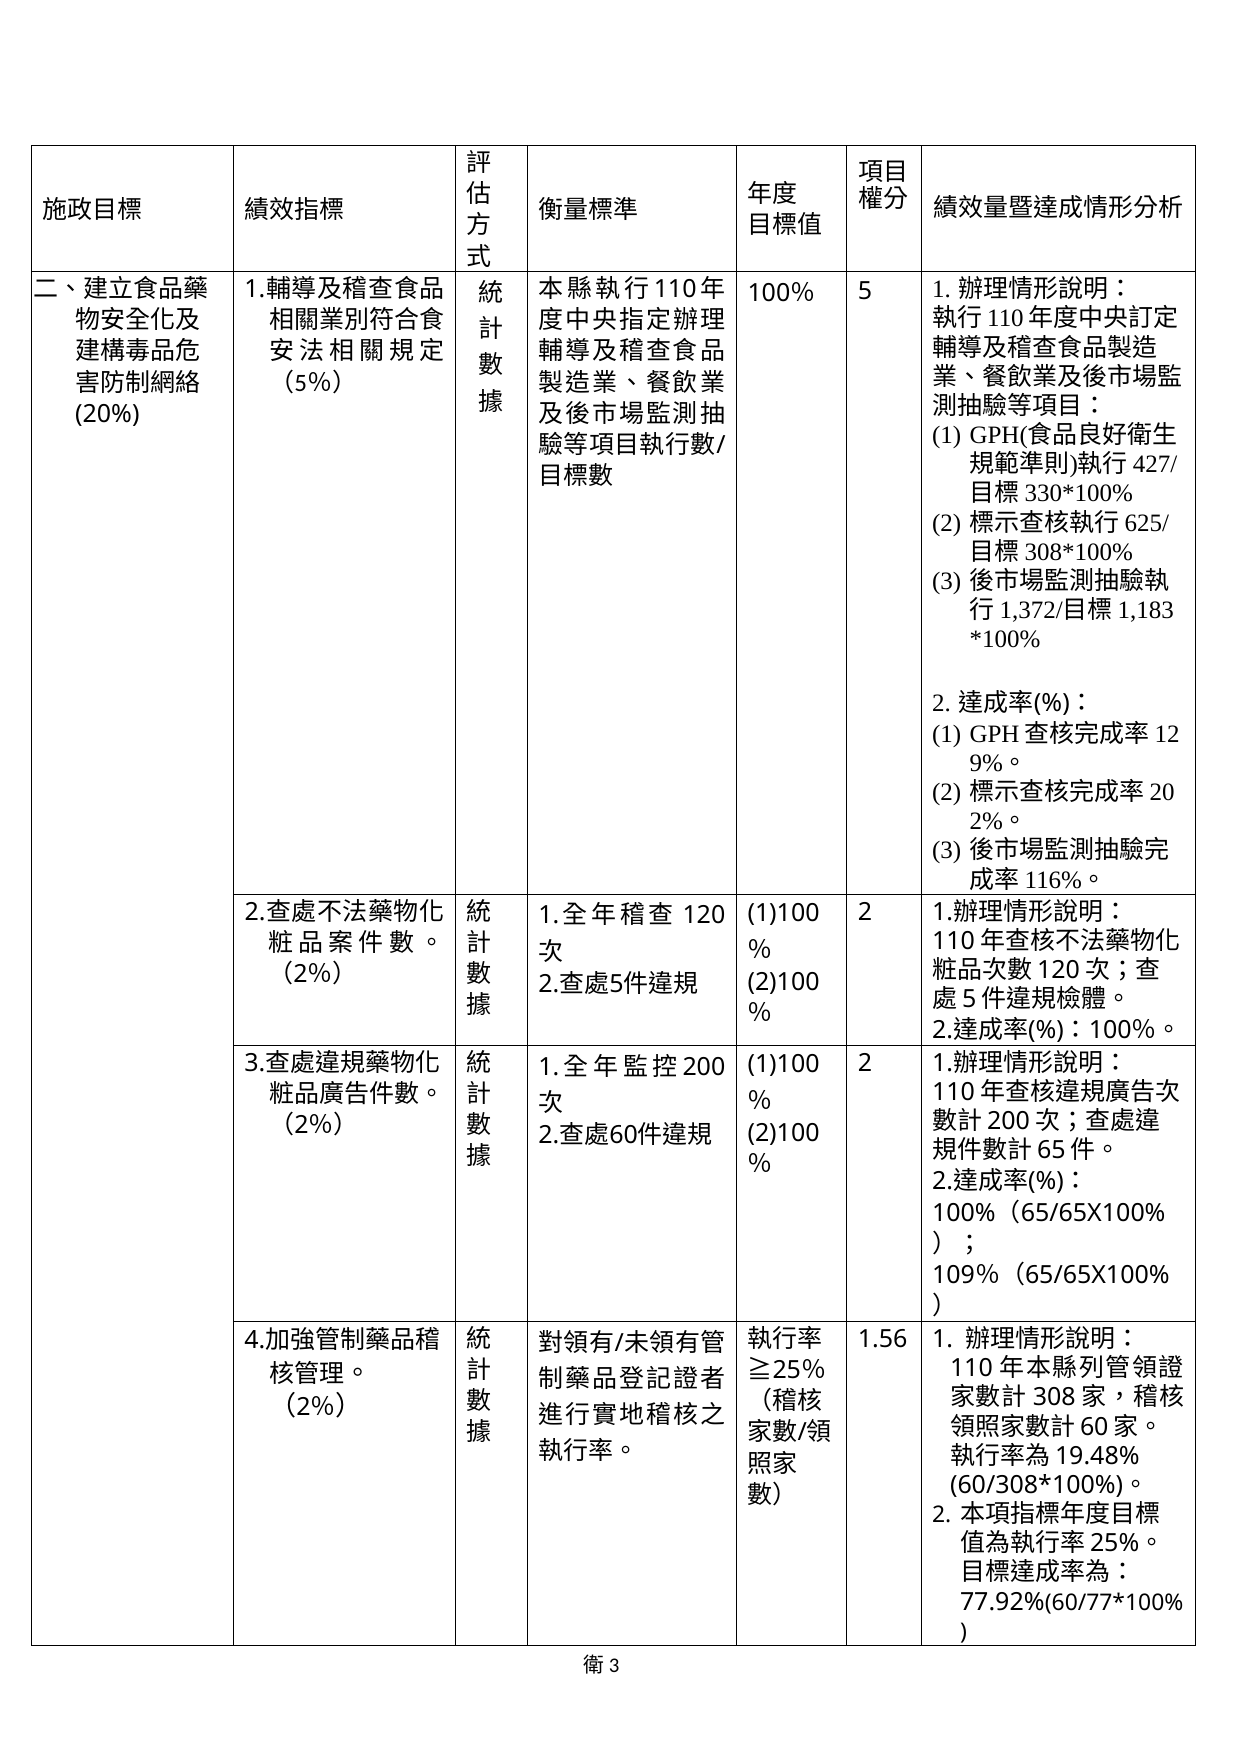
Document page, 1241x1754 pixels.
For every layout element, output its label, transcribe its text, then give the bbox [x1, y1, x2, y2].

table_cell (1)100％ (2)100％ [737, 895, 846, 1045]
table_cell 統計數據 [456, 1046, 527, 1321]
table_cell 辦理情形說明： 執行110年度中央訂定輔導及稽查食品製造業、餐飲業及後市場監測抽驗等項目： GPH(食品良好衛生規範準則)執行427/目標330*100% 標示查核執行625/目標308*100% 後市場監測抽驗執行1,372/目標1,183*100% 達成率(%)： GPH查核完成率129%。 標示查核完成率202%。 後市場監測抽驗完成率116%。 [922, 272, 1195, 894]
table_cell 1.辦理情形說明： 110年查核違規廣告次數計200次；查處違規件數計65件。 2.達成率(%)：100%（65/65X100%）；109％（65/65X100%） [922, 1046, 1195, 1321]
table_header 績效指標 [234, 146, 455, 271]
table_cell 1.辦理情形說明： 110年查核不法藥物化粧品次數120次；查處5件違規檢體。 2.達成率(%)：100％。 [922, 895, 1195, 1045]
table_cell 1.56 [847, 1322, 921, 1645]
table_cell 1.全年監控200次 2.查處60件違規 [528, 1046, 736, 1321]
table_header 年度 目標值 [737, 146, 846, 271]
table_cell 執行率≧25％（稽核家數/領照家數） [737, 1322, 846, 1645]
table_cell 2 [847, 1046, 921, 1321]
table_cell 3.查處違規藥物化粧品廣告件數。（2％） [234, 1046, 455, 1321]
table_cell 統計數據 [456, 895, 527, 1045]
table_cell 1.全年稽查120次 2.查處5件違規 [528, 895, 736, 1045]
table_cell 2 [847, 895, 921, 1045]
table_header 評估方式 [456, 146, 527, 271]
table_header 績效量暨達成情形分析 [922, 146, 1195, 271]
table_header 衡量標準 [528, 146, 736, 271]
table_header 項目權分 [847, 146, 921, 271]
table_cell 2.查處不法藥物化粧品案件數。（2％） [234, 895, 455, 1045]
table_cell 5 [847, 272, 921, 894]
table_cell 辦理情形說明： 110年本縣列管領證家數計308家，稽核領照家數計60家。 執行率為19.48% (60/308*100%)。 本項指標年度目標值為執行率25%。目標達成率為：77.92%(60/77*100%) [922, 1322, 1195, 1645]
table_cell 本縣執行110年度中央指定辦理輔導及稽查食品製造業、餐飲業及後市場監測抽驗等項目執行數/目標數 [528, 272, 736, 894]
table_cell (1)100％ (2)100％ [737, 1046, 846, 1321]
table_cell 統計數據 [456, 272, 527, 894]
table_cell 4.加強管制藥品稽核管理。（2％） [234, 1322, 455, 1645]
table_cell 統計數據 [456, 1322, 527, 1645]
table_cell 100％ [737, 272, 846, 894]
table_cell 1.輔導及稽查食品相關業別符合食安法相關規定（5％） [234, 272, 455, 894]
table_header 施政目標 [32, 146, 233, 271]
table_cell 對領有/未領有管制藥品登記證者進行實地稽核之執行率。 [528, 1322, 736, 1645]
table_cell 二、建立食品藥物安全化及建構毒品危害防制網絡(20%) [32, 272, 233, 1645]
